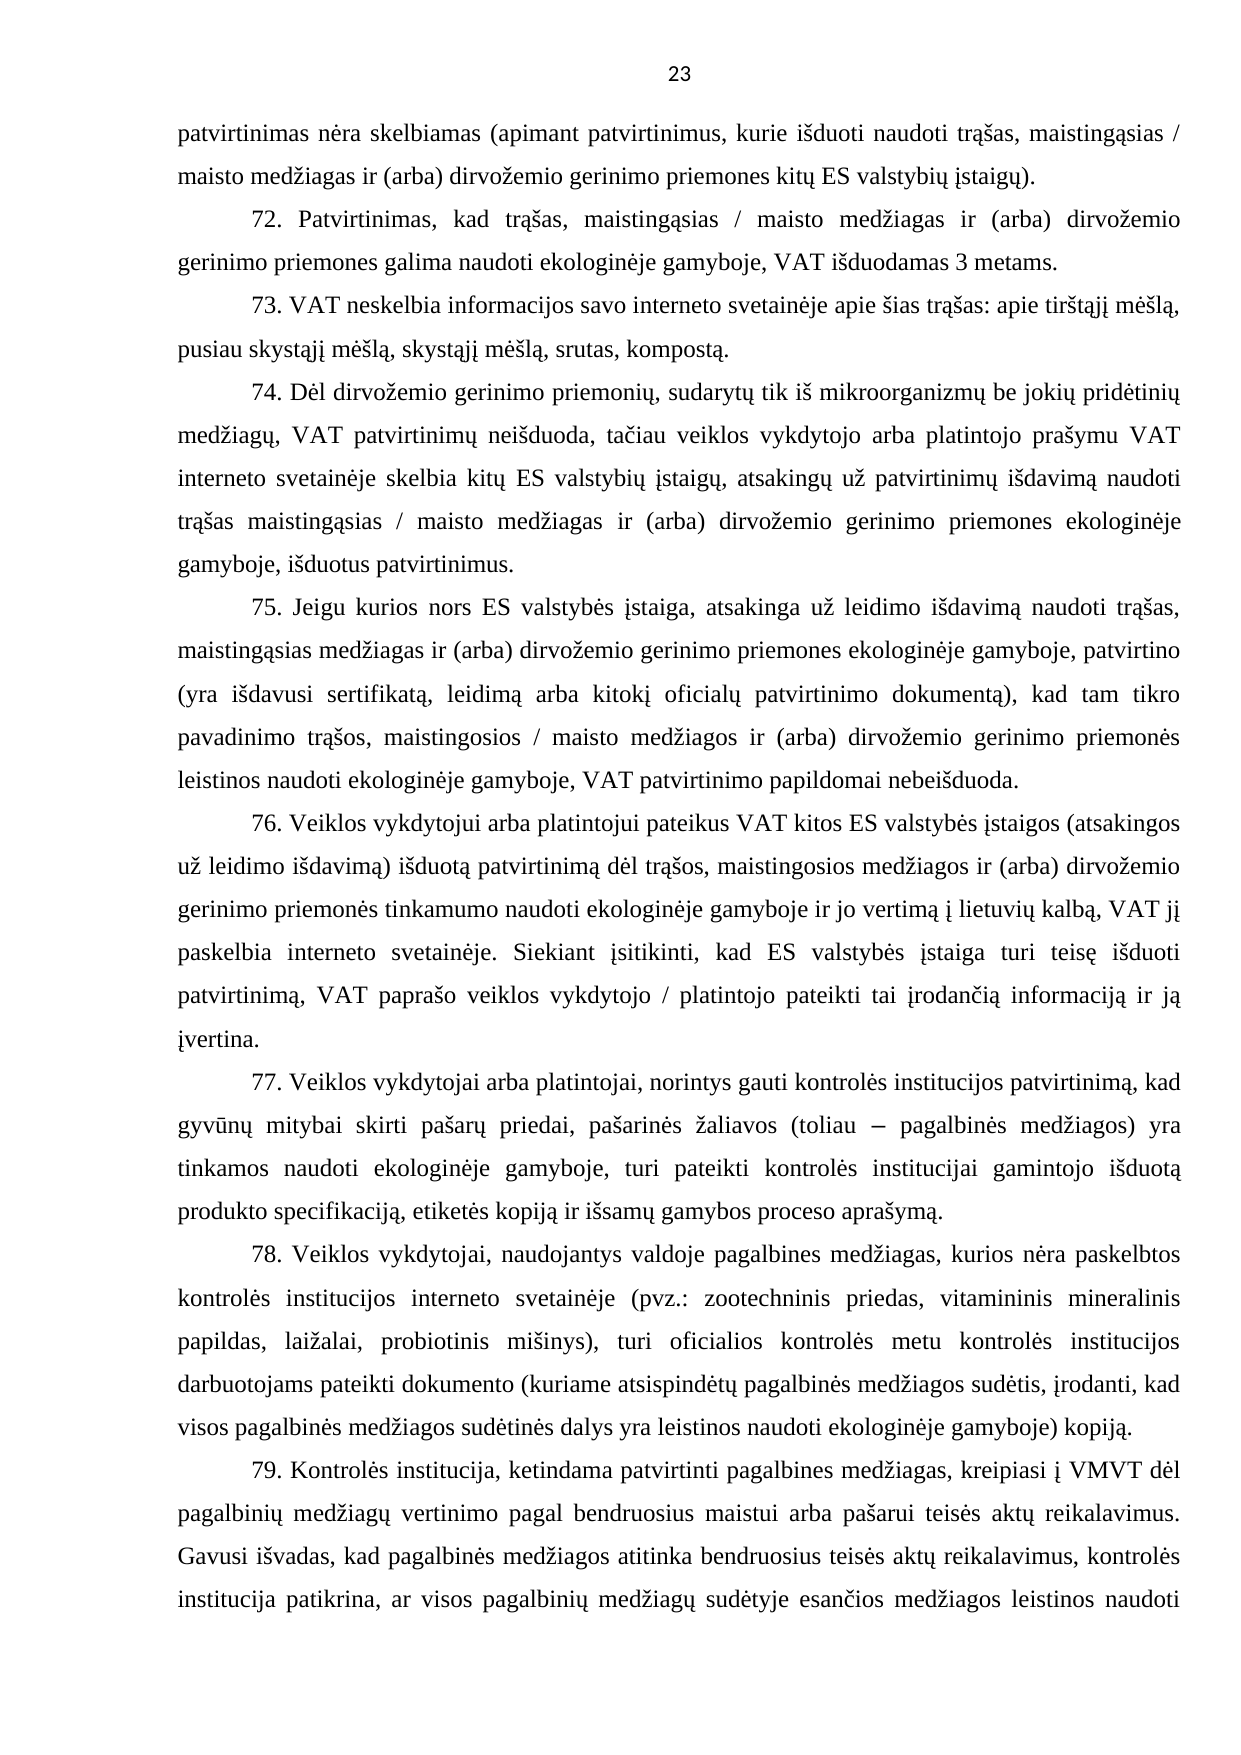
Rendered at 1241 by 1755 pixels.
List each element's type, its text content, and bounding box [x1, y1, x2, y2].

text 78. Veiklos vykdytojai, naudojantys valdoje pagalbines medžiagas, kurios nėra paskelbtos kontrolės institucijos interneto svetainėje (pvz.: zootechninis priedas, vitamininis mineralinis papildas, laižalai, probiotinis mišinys), turi oficialios kontrolės metu kontrolės institucijos darbuotojams pateikti dokumento (kuriame atsispindėtų pagalbinės medžiagos sudėtis, įrodanti, kad visos pagalbinės medžiagos sudėtinės dalys yra leistinos naudoti ekologinėje gamyboje) kopiją. [177, 1239, 1181, 1441]
text 75. Jeigu kurios nors ES valstybės įstaiga, atsakinga už leidimo išdavimą naudoti trąšas, maistingąsias medžiagas ir (arba) dirvožemio gerinimo priemones ekologinėje gamyboje, patvirtino (yra išdavusi sertifikatą, leidimą arba kitokį oficialų patvirtinimo dokumentą), kad tam tikro pavadinimo trąšos, maistingosios / maisto medžiagos ir (arba) dirvožemio gerinimo priemonės leistinos naudoti ekologinėje gamyboje, VAT patvirtinimo papildomai nebeišduoda. [177, 592, 1181, 794]
text 72. Patvirtinimas, kad trąšas, maistingąsias / maisto medžiagas ir (arba) dirvožemio gerinimo priemones galima naudoti ekologinėje gamyboje, VAT išduodamas 3 metams. [177, 204, 1181, 276]
text 79. Kontrolės institucija, ketindama patvirtinti pagalbines medžiagas, kreipiasi į VMVT dėl pagalbinių medžiagų vertinimo pagal bendruosius maistui arba pašarui teisės aktų reikalavimus. Gavusi išvadas, kad pagalbinės medžiagos atitinka bendruosius teisės aktų reikalavimus, kontrolės institucija patikrina, ar visos pagalbinių medžiagų sudėtyje esančios medžiagos leistinos naudoti [177, 1455, 1181, 1613]
text 76. Veiklos vykdytojui arba platintojui pateikus VAT kitos ES valstybės įstaigos (atsakingos už leidimo išdavimą) išduotą patvirtinimą dėl trąšos, maistingosios medžiagos ir (arba) dirvožemio gerinimo priemonės tinkamumo naudoti ekologinėje gamyboje ir jo vertimą į lietuvių kalbą, VAT jį paskelbia interneto svetainėje. Siekiant įsitikinti, kad ES valstybės įstaiga turi teisę išduoti patvirtinimą, VAT paprašo veiklos vykdytojo / platintojo pateikti tai įrodančią informaciją ir ją įvertina. [177, 808, 1181, 1052]
text 74. Dėl dirvožemio gerinimo priemonių, sudarytų tik iš mikroorganizmų be jokių pridėtinių medžiagų, VAT patvirtinimų neišduoda, tačiau veiklos vykdytojo arba platintojo prašymu VAT interneto svetainėje skelbia kitų ES valstybių įstaigų, atsakingų už patvirtinimų išdavimą naudoti trąšas maistingąsias / maisto medžiagas ir (arba) dirvožemio gerinimo priemones ekologinėje gamyboje, išduotus patvirtinimus. [177, 377, 1181, 578]
text patvirtinimas nėra skelbiamas (apimant patvirtinimus, kurie išduoti naudoti trąšas, maistingąsias / maisto medžiagas ir (arba) dirvožemio gerinimo priemones kitų ES valstybių įstaigų). [177, 118, 1181, 190]
text 73. VAT neskelbia informacijos savo interneto svetainėje apie šias trąšas: apie tirštąjį mėšlą, pusiau skystąjį mėšlą, skystąjį mėšlą, srutas, kompostą. [177, 291, 1181, 362]
text 77. Veiklos vykdytojai arba platintojai, norintys gauti kontrolės institucijos patvirtinimą, kad gyvūnų mitybai skirti pašarų priedai, pašarinės žaliavos (toliau – pagalbinės medžiagos) yra tinkamos naudoti ekologinėje gamyboje, turi pateikti kontrolės institucijai gamintojo išduotą produkto specifikaciją, etiketės kopiją ir išsamų gamybos proceso aprašymą. [177, 1067, 1181, 1225]
